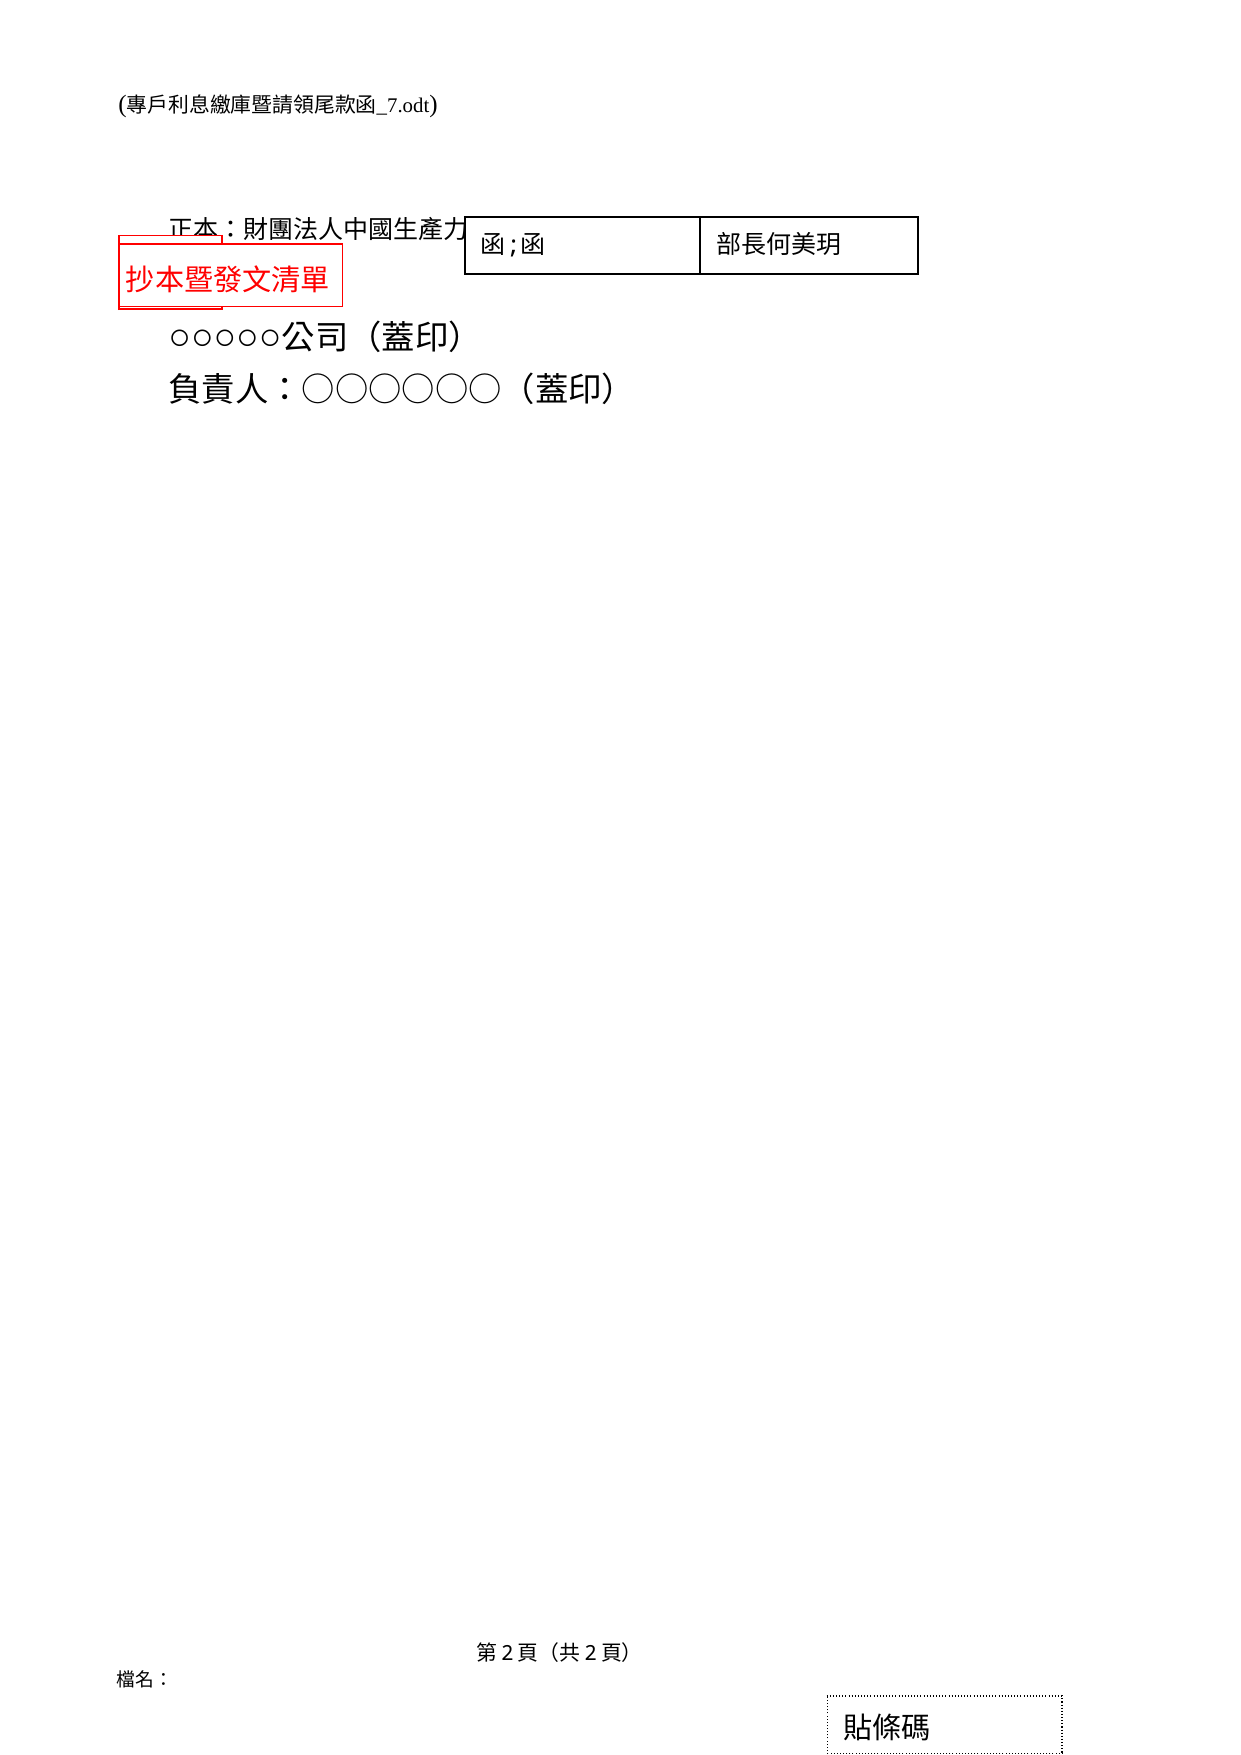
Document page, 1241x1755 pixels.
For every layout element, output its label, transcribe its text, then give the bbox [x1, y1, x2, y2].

text ○○○○○公司（蓋印） [168, 308, 1122, 360]
text ○○○○○公司（蓋印） [466, 218, 699, 273]
text 副本： [343, 245, 1122, 276]
text 貼條碼 [843, 1698, 1046, 1748]
text 檔名： [117, 1665, 481, 1692]
text 函;函 [480, 225, 683, 261]
text ○○○○○公司（蓋印） [701, 218, 917, 273]
text 抄本暨發文清單 [126, 256, 336, 294]
text 負責人：○○○○○○（蓋印） [168, 360, 1122, 412]
text ○○○○○公司（蓋印） [120, 236, 221, 243]
text ○○○○○公司（蓋印） [117, 1692, 481, 1754]
text ○○○○○公司（蓋印） [827, 1695, 1063, 1754]
text ○○○○○公司（蓋印） [120, 245, 342, 306]
text 部長何美玥 [716, 225, 902, 261]
text 正本：財團法人中國生產力中心 [168, 214, 1122, 245]
